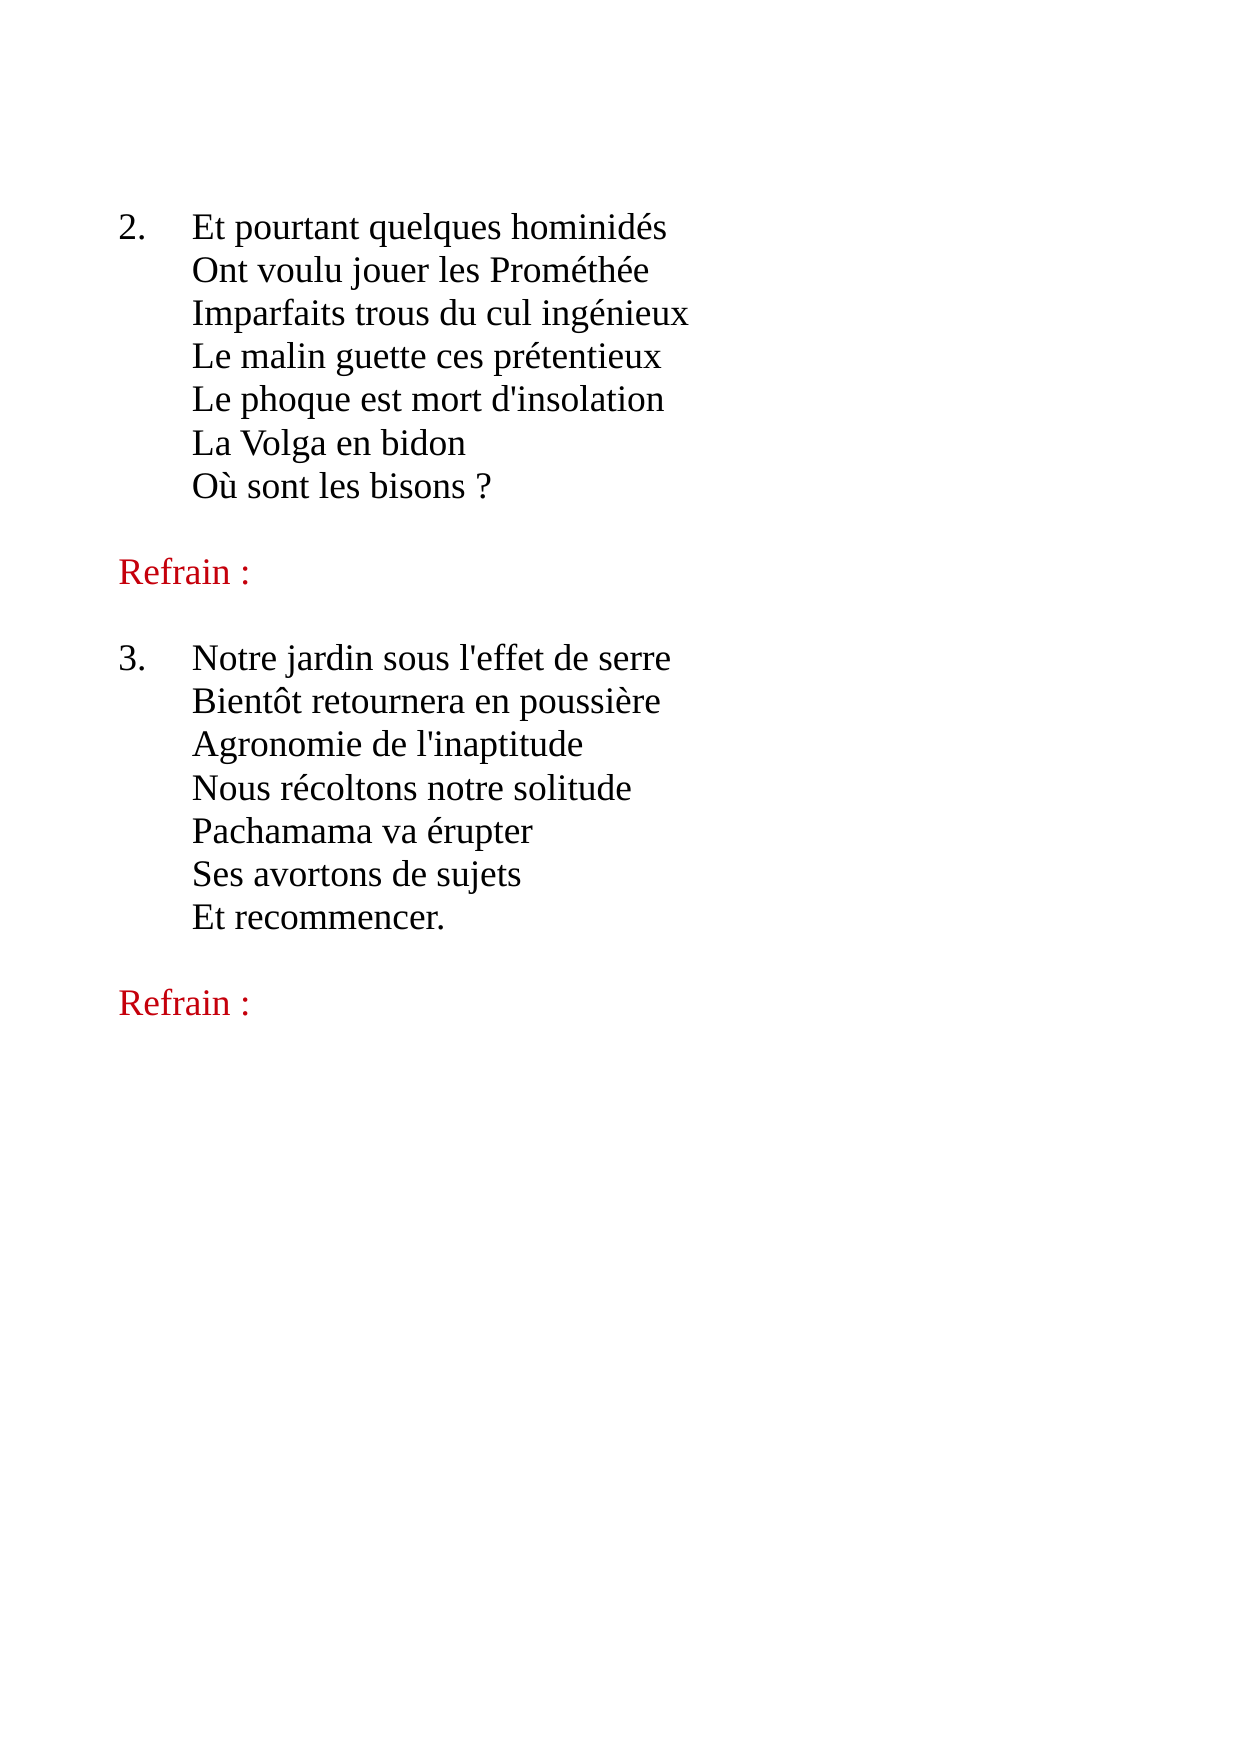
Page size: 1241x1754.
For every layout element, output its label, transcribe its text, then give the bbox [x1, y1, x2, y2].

text Où sont les bisons ? [118, 463, 1122, 506]
text Et recommencer. Refrain : [118, 894, 1122, 1024]
text Le phoque est mort d'insolation [118, 377, 1122, 420]
text Refrain : [118, 506, 1122, 592]
text Le malin guette ces prétentieux [118, 334, 1122, 377]
text Imparfaits trous du cul ingénieux [118, 291, 1122, 334]
text 3. Notre jardin sous l'effet de serre [118, 636, 1122, 679]
text Nous récoltons notre solitude [118, 765, 1122, 808]
text Ses avortons de sujets [118, 851, 1122, 894]
text Ont voulu jouer les Prométhée [118, 247, 1122, 291]
text Pachamama va érupter [118, 808, 1122, 851]
text Bientôt retournera en poussière [118, 679, 1122, 722]
text Agronomie de l'inaptitude [118, 722, 1122, 765]
text La Volga en bidon [118, 420, 1122, 463]
text 2. Et pourtant quelques hominidés [118, 204, 1122, 247]
